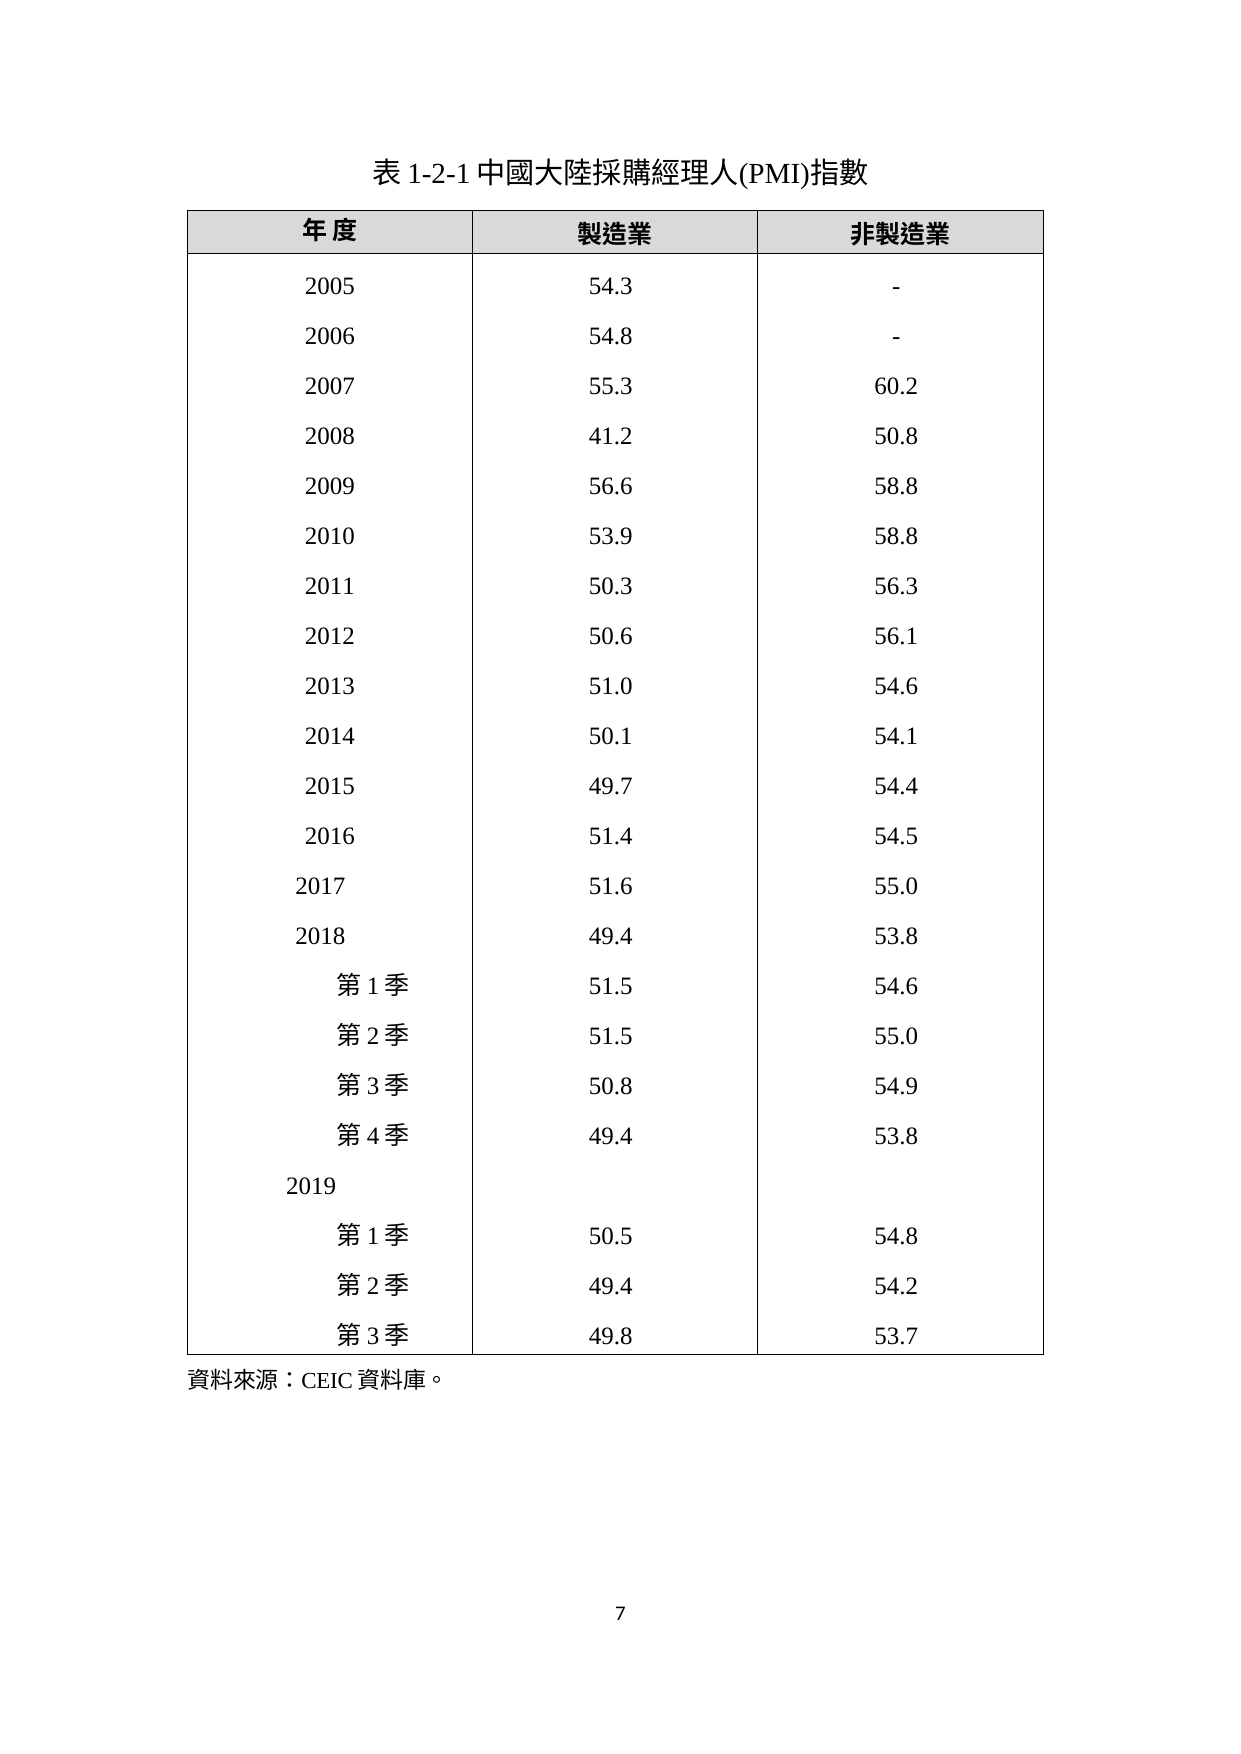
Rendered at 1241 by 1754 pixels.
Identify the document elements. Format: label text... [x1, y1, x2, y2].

table_header 製造業 [473, 211, 757, 253]
table_cell 2005 [188, 254, 472, 304]
table_cell 2013 [188, 654, 472, 704]
table_cell 56.1 [758, 604, 1043, 654]
table_cell 50.8 [758, 404, 1043, 454]
table_cell 49.7 [473, 754, 757, 804]
table_cell 2010 [188, 504, 472, 554]
table_cell 2006 [188, 304, 472, 354]
table_cell 50.6 [473, 604, 757, 654]
table_cell - [758, 304, 1043, 354]
table_cell 2014 [188, 704, 472, 754]
table_cell 54.3 [473, 254, 757, 304]
table_cell 51.0 [473, 654, 757, 704]
table_cell 41.2 [473, 404, 757, 454]
table_cell 53.9 [473, 504, 757, 554]
table_header 年 度 [188, 211, 472, 253]
text 表1-2-1中國大陸採購經理人(PMI)指數 [187, 150, 1053, 192]
table_cell 2007 [188, 354, 472, 404]
table_cell 54.8 [473, 304, 757, 354]
table_header 非製造業 [758, 211, 1043, 253]
table_cell 54.6 [758, 654, 1043, 704]
table_cell 51.4 51.6 49.4 51.5 51.5 50.8 49.4 50.5 49.4 49.8 [473, 804, 757, 1354]
table_cell 56.3 [758, 554, 1043, 604]
table_cell 2009 [188, 454, 472, 504]
table_cell 60.2 [758, 354, 1043, 404]
table_cell - [758, 254, 1043, 304]
table_cell 55.3 [473, 354, 757, 404]
table_cell 58.8 [758, 454, 1043, 504]
table_cell 50.3 [473, 554, 757, 604]
table_cell 2011 [188, 554, 472, 604]
table_cell 2016 2017 2018 第1季 第2季 第3季 第4季 2019 第1季 第2季 第3季 [188, 804, 472, 1354]
table_cell 54.5 55.0 53.8 54.6 55.0 54.9 53.8 54.8 54.2 53.7 [758, 804, 1043, 1354]
table_cell 2008 [188, 404, 472, 454]
table_cell 54.4 [758, 754, 1043, 804]
table_cell 58.8 [758, 504, 1043, 554]
table_cell 54.1 [758, 704, 1043, 754]
table_cell 50.1 [473, 704, 757, 754]
table_cell 56.6 [473, 454, 757, 504]
text 資料來源：CEIC資料庫。 [187, 1355, 1053, 1397]
table_cell 2015 [188, 754, 472, 804]
table_cell 2012 [188, 604, 472, 654]
